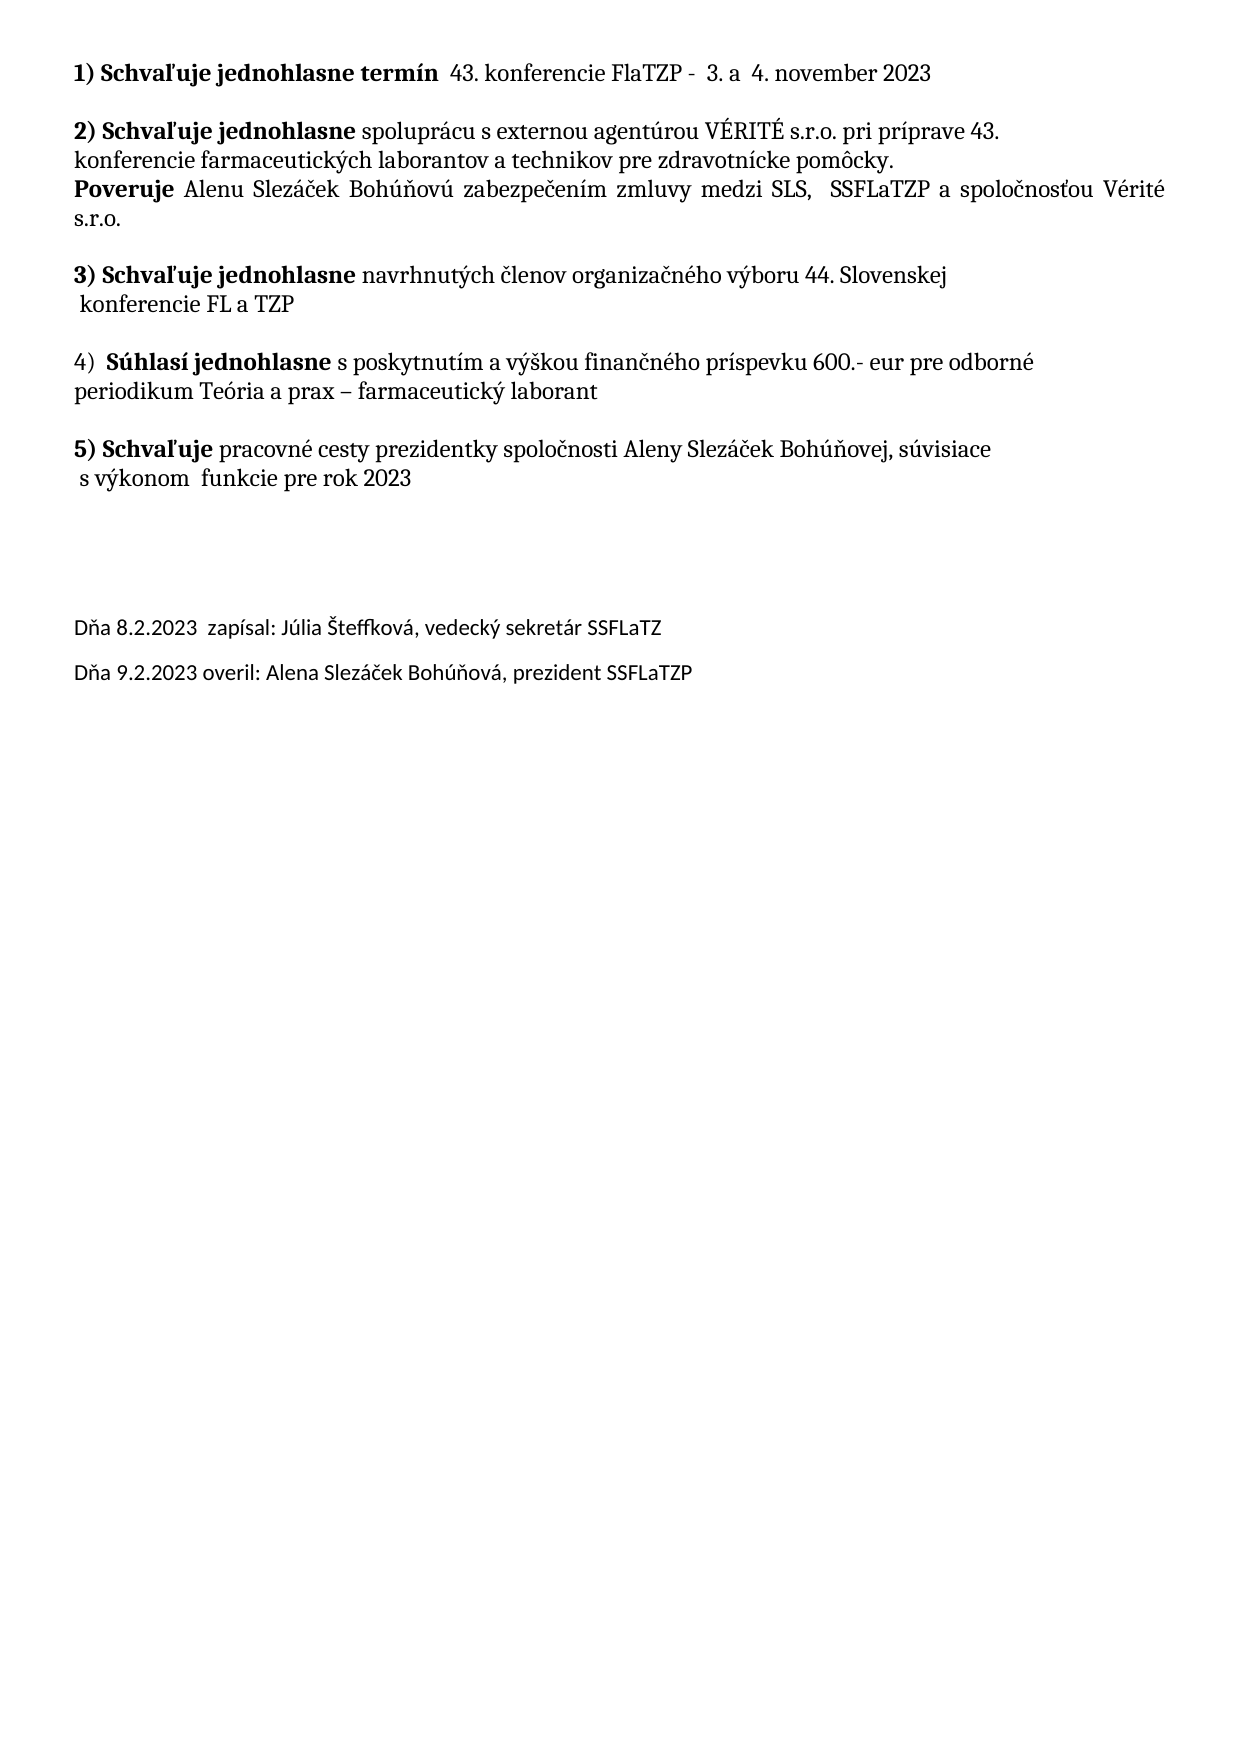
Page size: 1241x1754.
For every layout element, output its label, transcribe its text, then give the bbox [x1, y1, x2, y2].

text 5) Schvaľuje pracovné cesty prezidentky spoločnosti Aleny Slezáček Bohúňovej, súvisiace [74, 435, 1167, 464]
text 2) Schvaľuje jednohlasne spoluprácu s externou agentúrou VÉRITÉ s.r.o. pri príprave 43. [74, 117, 1167, 146]
text Dňa 8.2.2023 zapísal: Júlia Šteffková, vedecký sekretár SSFLaTZ [74, 613, 1167, 641]
text Poveruje Alenu Slezáček Bohúňovú zabezpečením zmluvy medzi SLS, SSFLaTZP a spoločnosťou Vérité s.r.o. [74, 175, 1167, 233]
text konferencie FL a TZP [74, 290, 1167, 319]
text 3) Schvaľuje jednohlasne navrhnutých členov organizačného výboru 44. Slovenskej [74, 261, 1167, 290]
text konferencie farmaceutických laborantov a technikov pre zdravotnícke pomôcky. [74, 146, 1167, 175]
text periodikum Teória a prax – farmaceutický laborant [74, 377, 1167, 406]
text Dňa 9.2.2023 overil: Alena Slezáček Bohúňová, prezident SSFLaTZP [74, 658, 1167, 686]
text 4) Súhlasí jednohlasne s poskytnutím a výškou finančného príspevku 600.- eur pre odborné [74, 348, 1167, 377]
text 1) Schvaľuje jednohlasne termín 43. konferencie FlaTZP - 3. a 4. november 2023 [74, 59, 1167, 88]
text s výkonom funkcie pre rok 2023 [74, 464, 1167, 493]
